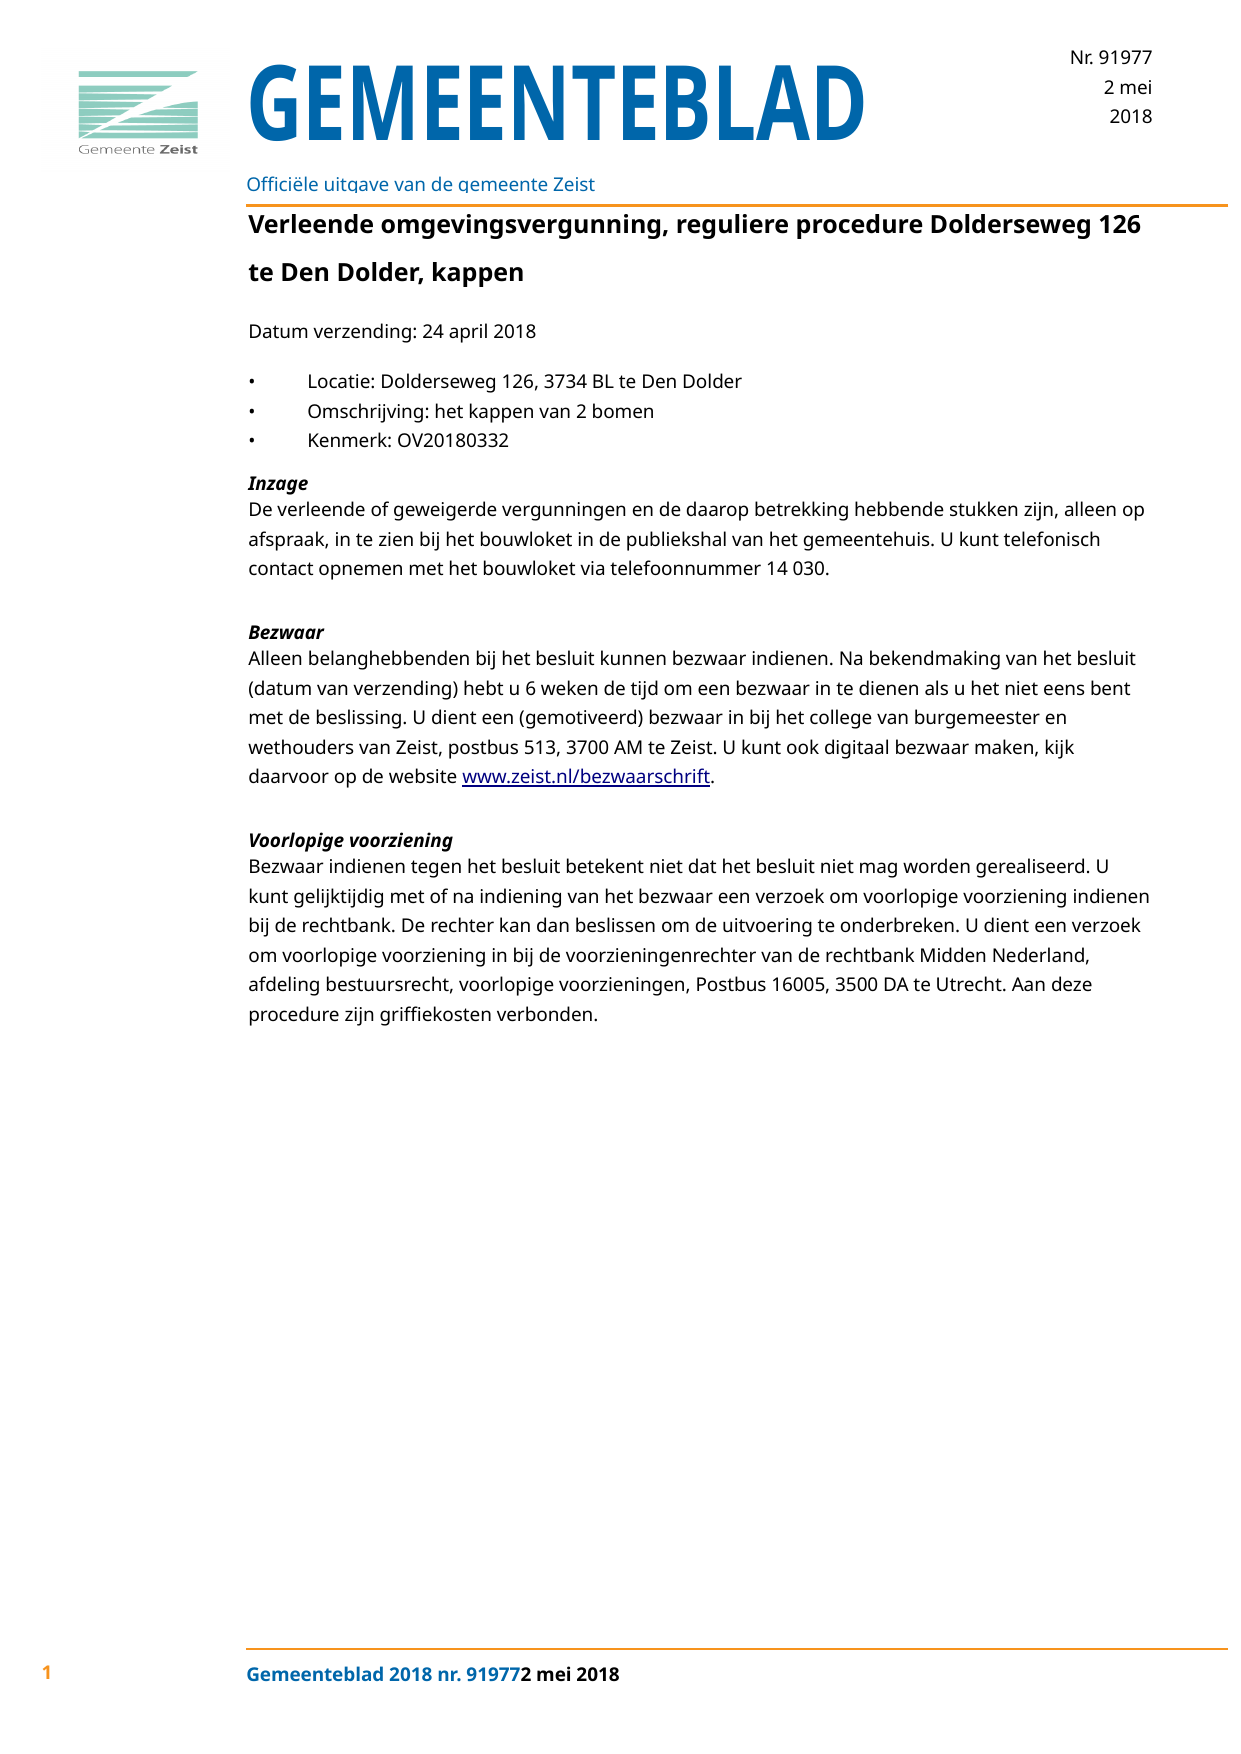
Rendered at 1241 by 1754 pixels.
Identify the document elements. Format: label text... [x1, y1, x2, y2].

text Datum verzending: 24 april 2018 [248, 318, 1152, 344]
text Verleende omgevingsvergunning, reguliere procedure Dolderseweg 126 te Den Dolder, kappen [248, 207, 1152, 288]
text Bezwaar [248, 619, 1152, 645]
text Inzage [248, 471, 1152, 496]
list Omschrijving: het kappen van 2 bomen [248, 398, 1152, 424]
picture [41, 47, 231, 172]
text Alleen belanghebbenden bij het besluit kunnen bezwaar indienen. Na bekendmaking van het besluit (datum van verzending) hebt u 6 weken de tijd om een bezwaar in te dienen als u het niet eens bent met de beslissing. U dient een (gemotiveerd) bezwaar in bij het college van burgemeester en wethouders van Zeist, postbus 513, 3700 AM te Zeist. U kunt ook digitaal bezwaar maken, kijk daarvoor op de website www.zeist.nl/bezwaarschrift. [248, 645, 1152, 789]
text De verleende of geweigerde vergunningen en de daarop betrekking hebbende stukken zijn, alleen op afspraak, in te zien bij het bouwloket in de publiekshal van het gemeentehuis. U kunt telefonisch contact opnemen met het bouwloket via telefoonnummer 14 030. [248, 496, 1152, 581]
text Voorlopige voorziening [248, 827, 1152, 853]
list Kenmerk: OV20180332 [248, 427, 1152, 453]
list Locatie: Dolderseweg 126, 3734 BL te Den Dolder [248, 368, 1152, 394]
text Bezwaar indienen tegen het besluit betekent niet dat het besluit niet mag worden gerealiseerd. U kunt gelijktijdig met of na indiening van het bezwaar een verzoek om voorlopige voorziening indienen bij de rechtbank. De rechter kan dan beslissen om de uitvoering te onderbreken. U dient een verzoek om voorlopige voorziening in bij de voorzieningenrechter van de rechtbank Midden Nederland, afdeling bestuursrecht, voorlopige voorzieningen, Postbus 16005, 3500 DA te Utrecht. Aan deze procedure zijn griffiekosten verbonden. [248, 853, 1152, 1027]
